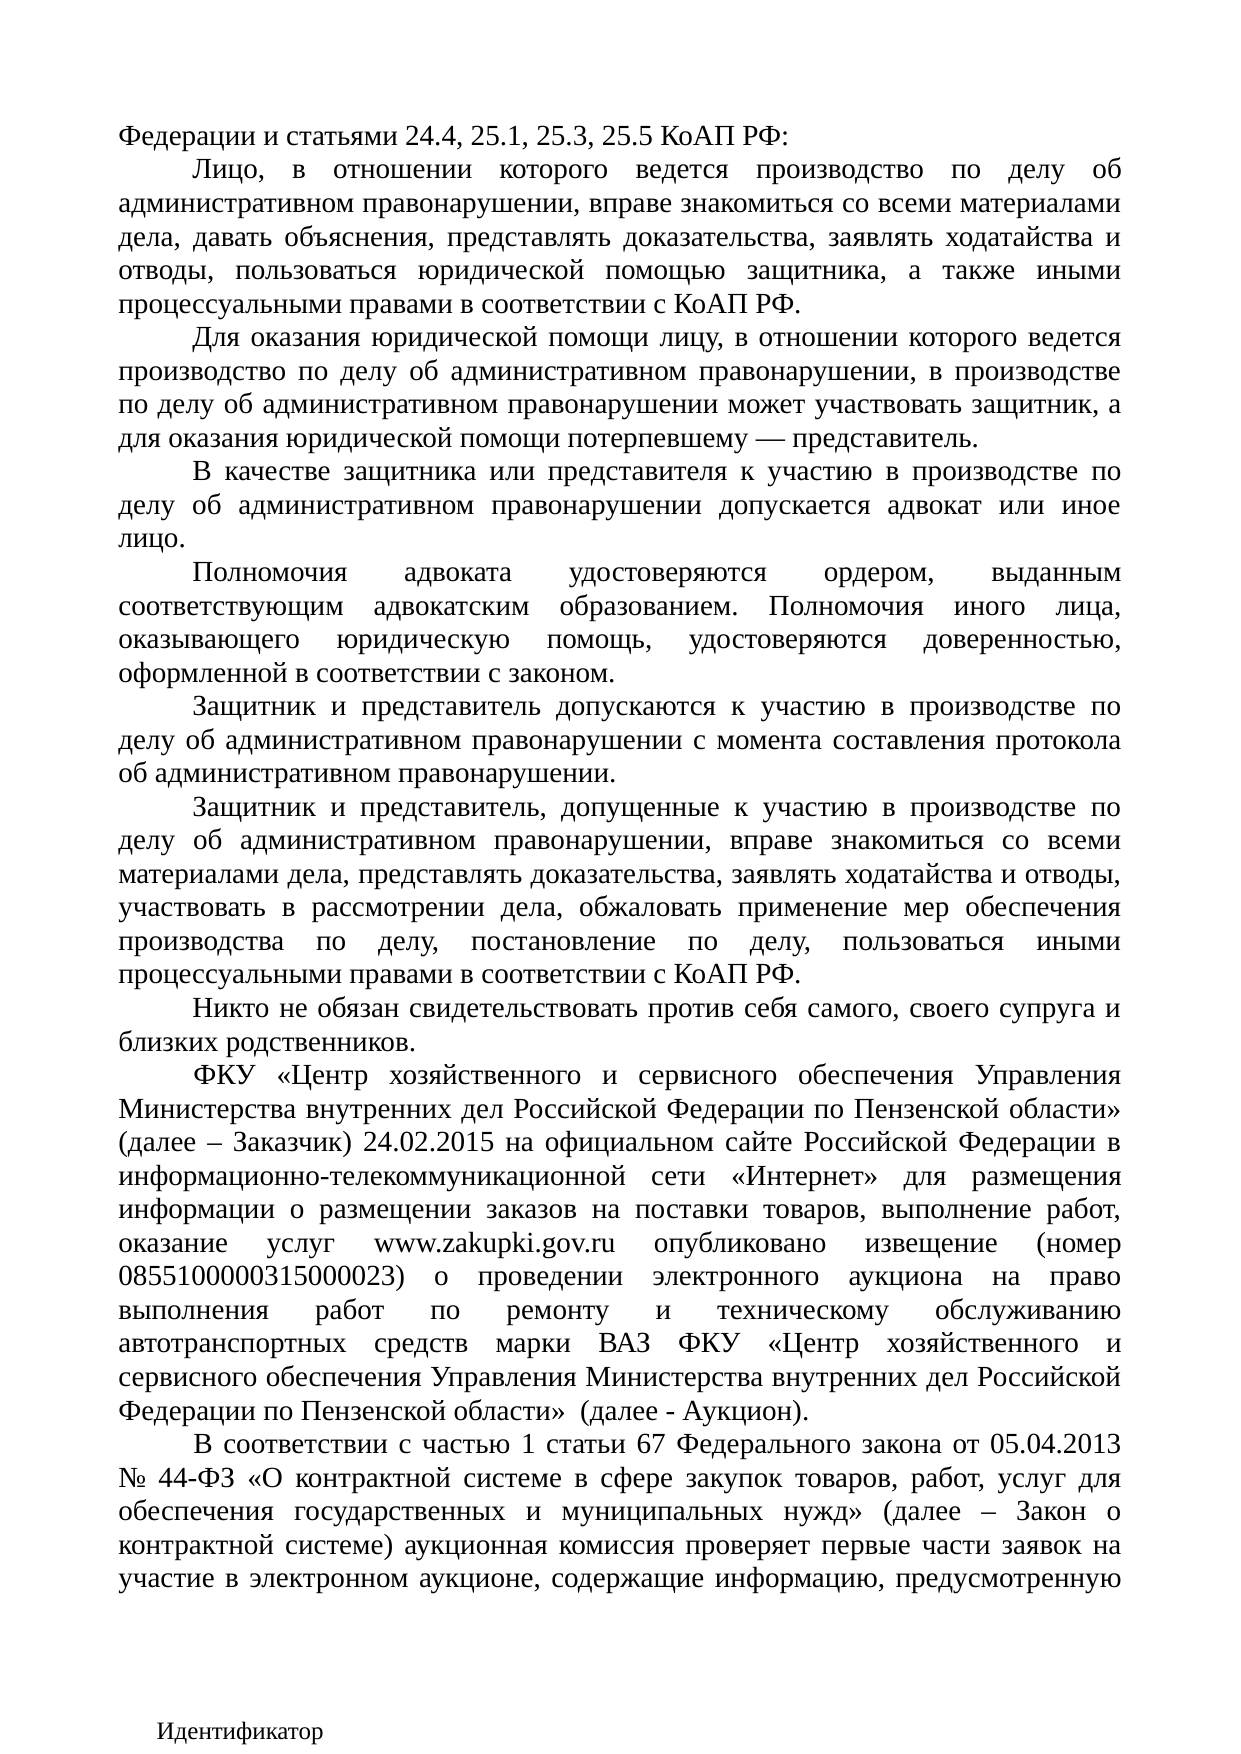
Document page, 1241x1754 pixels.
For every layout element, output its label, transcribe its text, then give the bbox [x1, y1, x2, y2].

text Никто не обязан свидетельствовать против себя самого, своего супруга и близких родственников. [118, 990, 1122, 1057]
text Для оказания юридической помощи лицу, в отношении которого ведется производство по делу об административном правонарушении, в производстве по делу об административном правонарушении может участвовать защитник, а для оказания юридической помощи потерпевшему — представитель. [118, 319, 1122, 453]
text Защитник и представитель, допущенные к участию в производстве по делу об административном правонарушении, вправе знакомиться со всеми материалами дела, представлять доказательства, заявлять ходатайства и отводы, участвовать в рассмотрении дела, обжаловать применение мер обеспечения производства по делу, постановление по делу, пользоваться иными процессуальными правами в соответствии с КоАП РФ. [118, 789, 1122, 990]
text Федерации и статьями 24.4, 25.1, 25.3, 25.5 КоАП РФ: [118, 118, 1122, 152]
text Лицо, в отношении которого ведется производство по делу об административном правонарушении, вправе знакомиться со всеми материалами дела, давать объяснения, представлять доказательства, заявлять ходатайства и отводы, пользоваться юридической помощью защитника, а также иными процессуальными правами в соответствии с КоАП РФ. [118, 152, 1122, 319]
text Полномочия адвоката удостоверяются ордером, выданным соответствующим адвокатским образованием. Полномочия иного лица, оказывающего юридическую помощь, удостоверяются доверенностью, оформленной в соответствии с законом. [118, 554, 1122, 688]
text В качестве защитника или представителя к участию в производстве по делу об административном правонарушении допускается адвокат или иное лицо. [118, 453, 1122, 554]
text ФКУ «Центр хозяйственного и сервисного обеспечения Управления Министерства внутренних дел Российской Федерации по Пензенской области» (далее – Заказчик) 24.02.2015 на официальном сайте Российской Федерации в информационно-телекоммуникационной сети «Интернет» для размещения информации о размещении заказов на поставки товаров, выполнение работ, оказание услуг www.zakupki.gov.ru опубликовано извещение (номер 0855100000315000023) о проведении электронного аукциона на право выполнения работ по ремонту и техническому обслуживанию автотранспортных средств марки ВАЗ ФКУ «Центр хозяйственного и сервисного обеспечения Управления Министерства внутренних дел Российской Федерации по Пензенской области» (далее - Аукцион). [118, 1057, 1122, 1426]
text В соответствии с частью 1 статьи 67 Федерального закона от 05.04.2013 № 44-ФЗ «О контрактной системе в сфере закупок товаров, работ, услуг для обеспечения государственных и муниципальных нужд» (далее – Закон о контрактной системе) аукционная комиссия проверяет первые части заявок на участие в электронном аукционе, содержащие информацию, предусмотренную [118, 1426, 1122, 1594]
text Защитник и представитель допускаются к участию в производстве по делу об административном правонарушении с момента составления протокола об административном правонарушении. [118, 688, 1122, 789]
